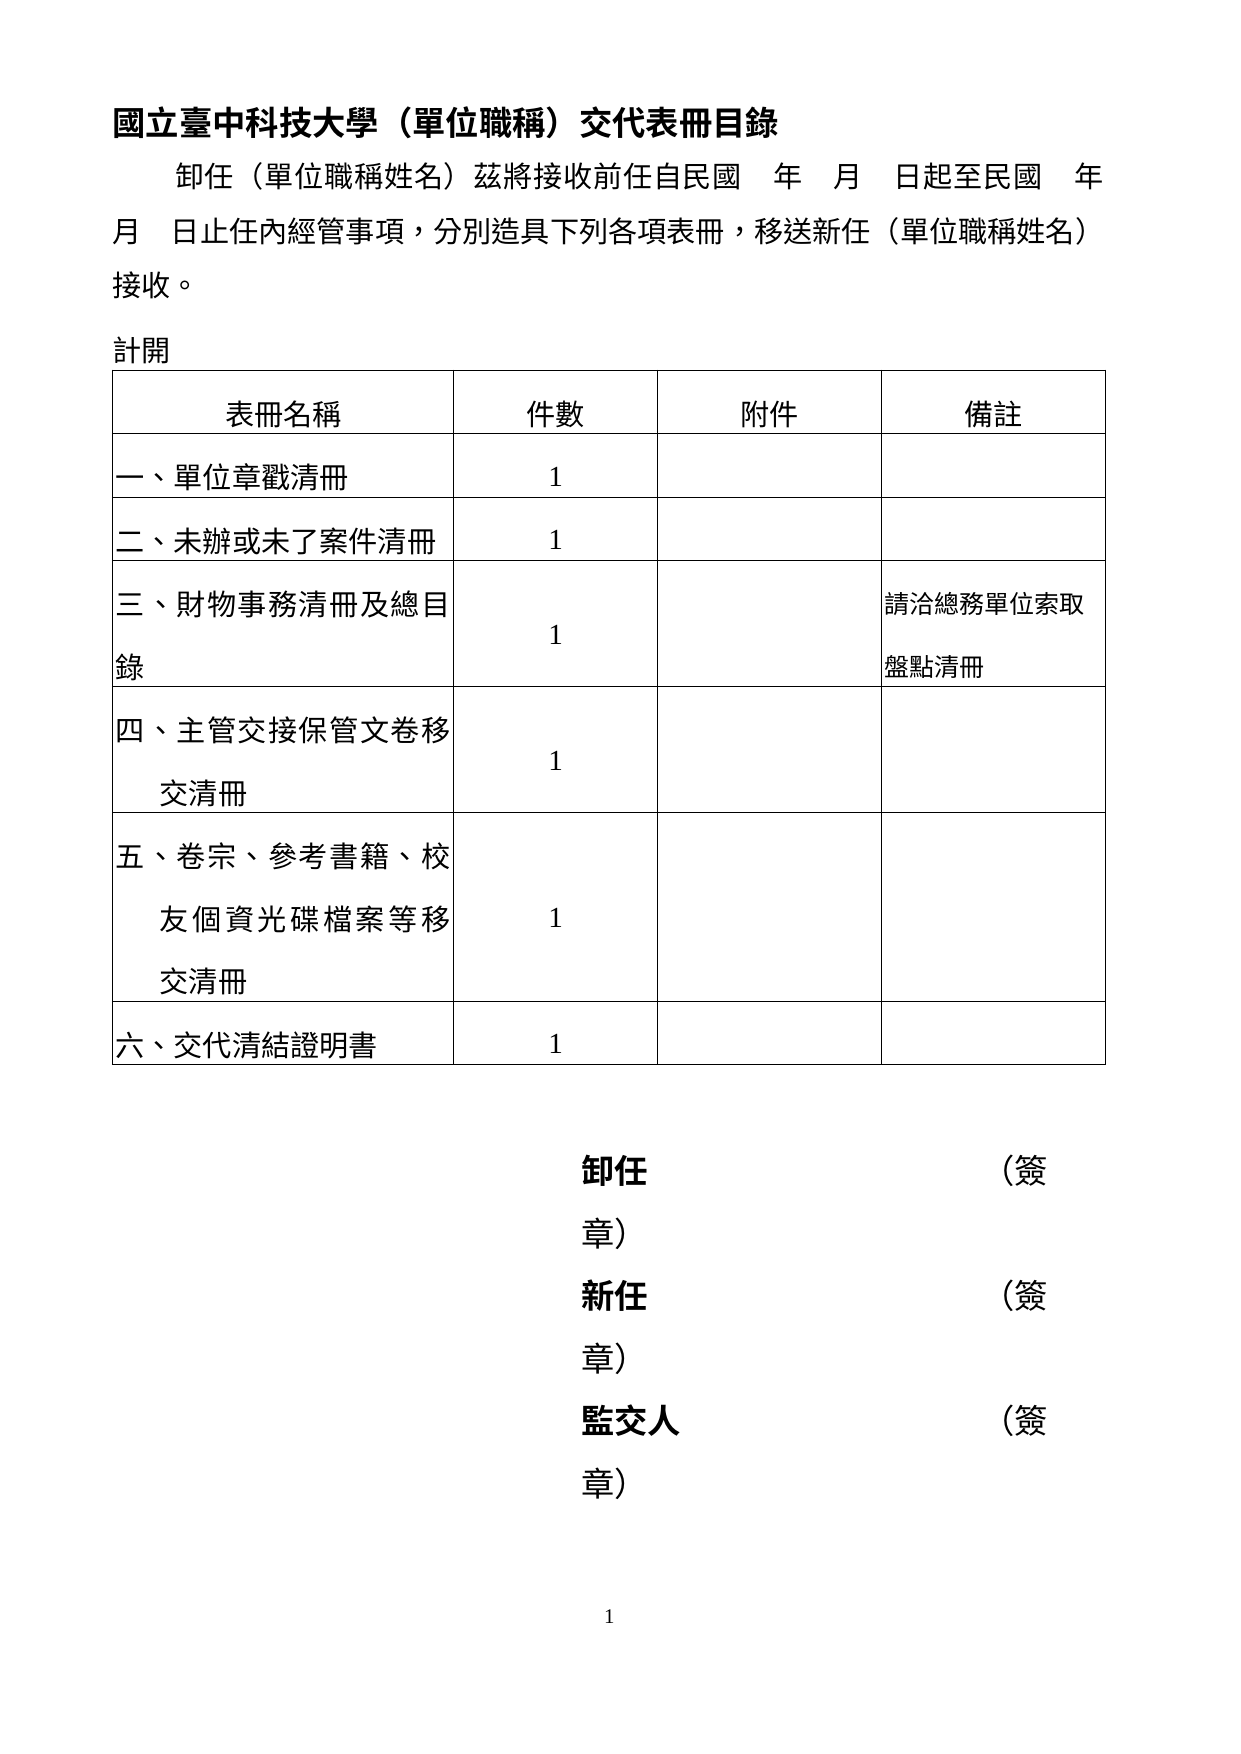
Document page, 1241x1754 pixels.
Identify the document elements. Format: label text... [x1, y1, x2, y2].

table_header 件數 [454, 371, 657, 433]
table_cell 四、主管交接保管文卷移交清冊 [113, 687, 453, 812]
table_cell [658, 687, 881, 812]
text 國立臺中科技大學（單位職稱）交代表冊目錄 [112, 96, 1106, 144]
table_cell [658, 434, 881, 497]
table_cell 二、未辦或未了案件清冊 [113, 498, 453, 560]
table_cell 五、卷宗、參考書籍、校友個資光碟檔案等移交清冊 [113, 813, 453, 1001]
table_cell 1 [454, 687, 657, 812]
table_cell [658, 1002, 881, 1064]
table_cell 一、單位章戳清冊 [113, 434, 453, 497]
table_cell 請洽總務單位索取盤點清冊 [882, 561, 1105, 686]
text 卸任（單位職稱姓名）茲將接收前任自民國 年 月 日起至民國 年 月 日止任內經管事項，分別造具下列各項表冊，移送新任（單位職稱姓名）接收。 [112, 144, 1106, 307]
table_cell 六、交代清結證明書 [113, 1002, 453, 1064]
table_cell [658, 561, 881, 686]
text 新任 （簽章） [581, 1253, 1106, 1378]
table_cell 1 [454, 498, 657, 560]
table_cell 1 [454, 561, 657, 686]
table_header 備註 [882, 371, 1105, 433]
table_cell 1 [454, 1002, 657, 1064]
table_cell [882, 434, 1105, 497]
table_cell [882, 498, 1105, 560]
table_cell [882, 687, 1105, 812]
text 計開 [112, 307, 1106, 369]
table_cell [882, 1002, 1105, 1064]
table_cell [882, 813, 1105, 1001]
table_cell [658, 498, 881, 560]
text 卸任 （簽章） [581, 1128, 1106, 1253]
table_cell 1 [454, 434, 657, 497]
table_cell 三、財物事務清冊及總目錄 [113, 561, 453, 686]
table_header 表冊名稱 [113, 371, 453, 433]
text 監交人 （簽章） [581, 1378, 1106, 1503]
table_cell 1 [454, 813, 657, 1001]
table_header 附件 [658, 371, 881, 433]
table_cell [658, 813, 881, 1001]
